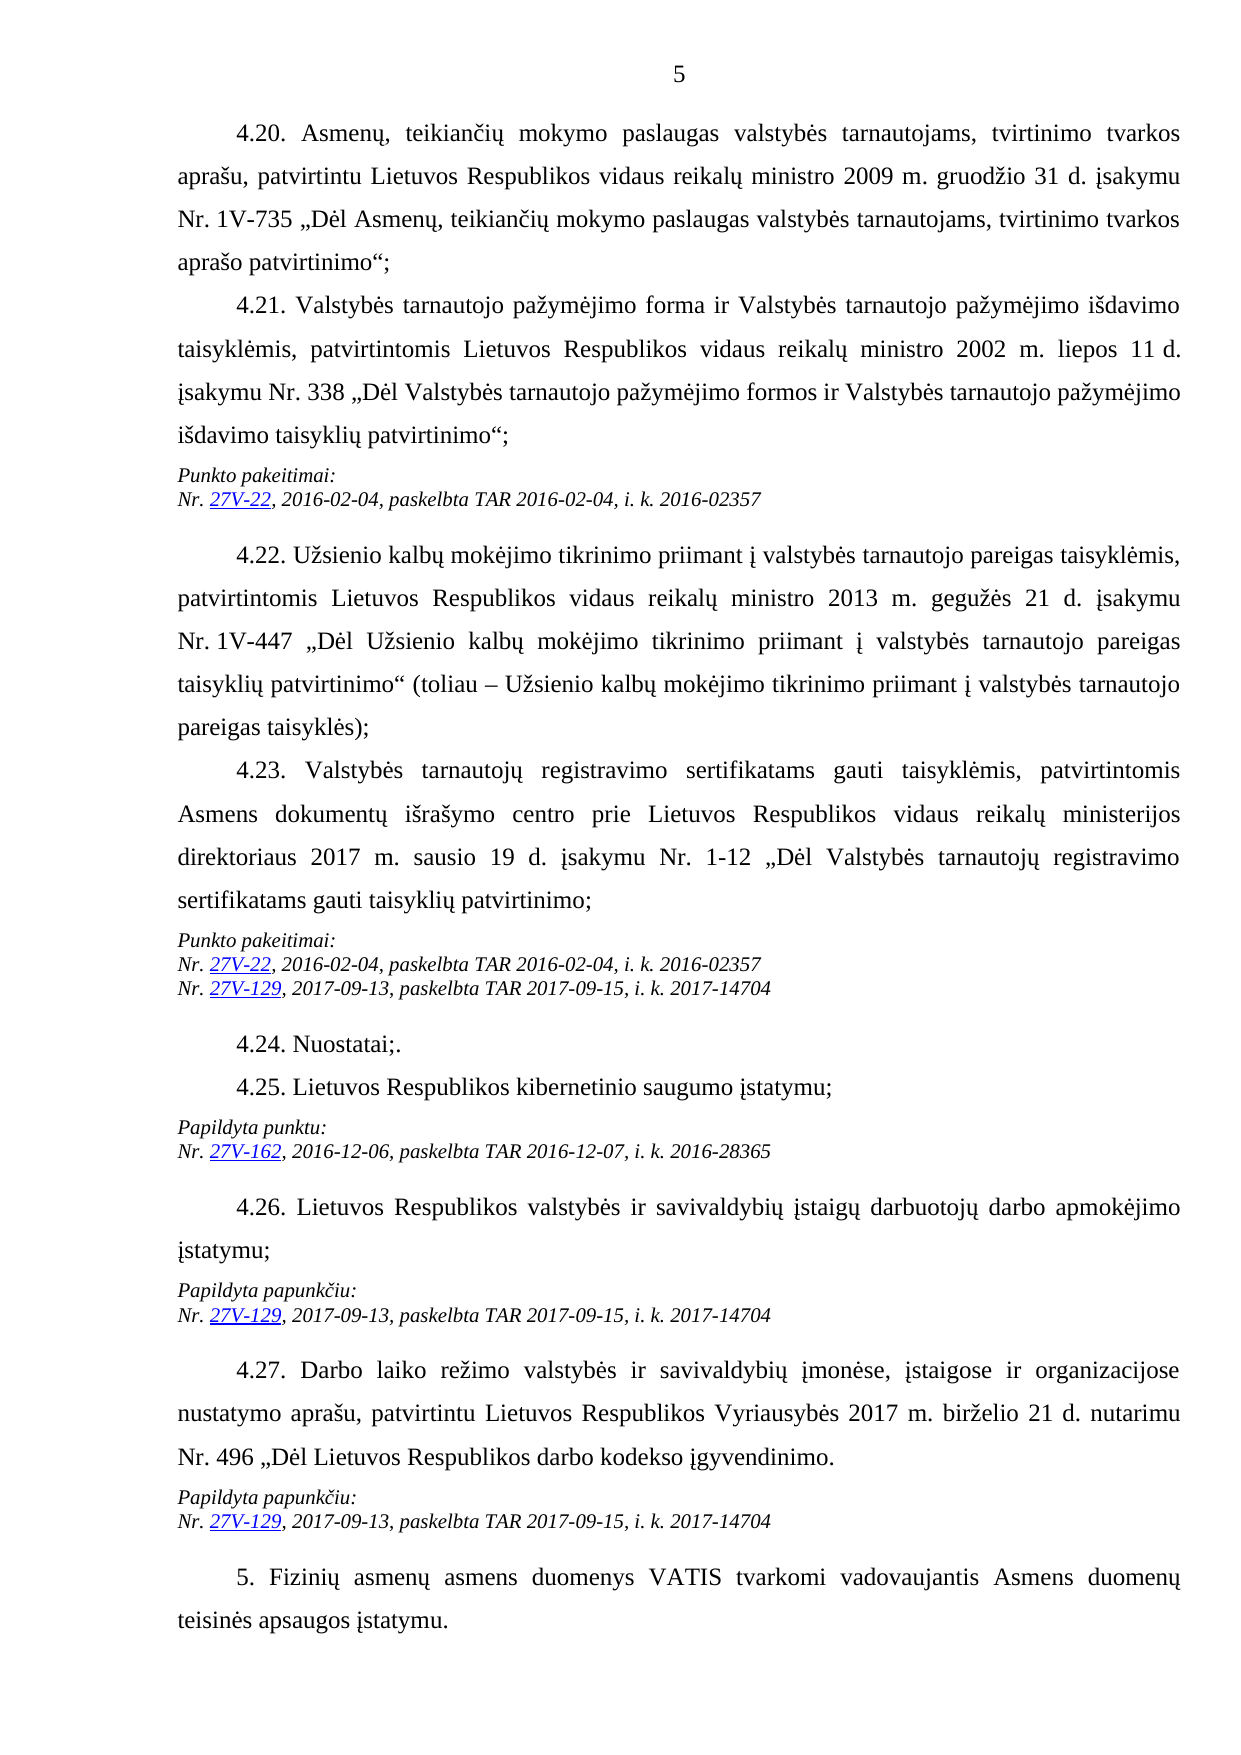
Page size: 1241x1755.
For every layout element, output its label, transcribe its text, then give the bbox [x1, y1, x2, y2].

text 4.21. Valstybės tarnautojo pažymėjimo forma ir Valstybės tarnautojo pažymėjimo išdavimo taisyklėmis, patvirtintomis Lietuvos Respublikos vidaus reikalų ministro 2002 m. liepos 11 d. įsakymu Nr. 338 „Dėl Valstybės tarnautojo pažymėjimo formos ir Valstybės tarnautojo pažymėjimo išdavimo taisyklių patvirtinimo“; [177, 291, 1181, 449]
text Nr. 27V-162, 2016-12-06, paskelbta TAR 2016-12-07, i. k. 2016-28365 [177, 1139, 1181, 1163]
text 4.23. Valstybės tarnautojų registravimo sertifikatams gauti taisyklėmis, patvirtintomis Asmens dokumentų išrašymo centro prie Lietuvos Respublikos vidaus reikalų ministerijos direktoriaus 2017 m. sausio 19 d. įsakymu Nr. 1-12 „Dėl Valstybės tarnautojų registravimo sertifikatams gauti taisyklių patvirtinimo; [177, 756, 1181, 914]
text 4.27. Darbo laiko režimo valstybės ir savivaldybių įmonėse, įstaigose ir organizacijose nustatymo aprašu, patvirtintu Lietuvos Respublikos Vyriausybės 2017 m. birželio 21 d. nutarimu Nr. 496 „Dėl Lietuvos Respublikos darbo kodekso įgyvendinimo. [177, 1355, 1181, 1470]
text 4.20. Asmenų, teikiančių mokymo paslaugas valstybės tarnautojams, tvirtinimo tvarkos aprašu, patvirtintu Lietuvos Respublikos vidaus reikalų ministro 2009 m. gruodžio 31 d. įsakymu Nr. 1V-735 „Dėl Asmenų, teikiančių mokymo paslaugas valstybės tarnautojams, tvirtinimo tvarkos aprašo patvirtinimo“; [177, 118, 1181, 276]
text 4.26. Lietuvos Respublikos valstybės ir savivaldybių įstaigų darbuotojų darbo apmokėjimo įstatymu; [177, 1192, 1181, 1264]
text Nr. 27V-22, 2016-02-04, paskelbta TAR 2016-02-04, i. k. 2016-02357 [177, 487, 1181, 511]
text Papildyta papunkčiu: [177, 1485, 1181, 1509]
text Papildyta papunkčiu: [177, 1278, 1181, 1302]
text 4.24. Nuostatai;. [177, 1029, 1181, 1058]
text 5. Fizinių asmenų asmens duomenys VATIS tvarkomi vadovaujantis Asmens duomenų teisinės apsaugos įstatymu. [177, 1562, 1181, 1633]
text Nr. 27V-129, 2017-09-13, paskelbta TAR 2017-09-15, i. k. 2017-14704 [177, 1302, 1181, 1327]
text 4.25. Lietuvos Respublikos kibernetinio saugumo įstatymu; [177, 1072, 1181, 1101]
text Nr. 27V-22, 2016-02-04, paskelbta TAR 2016-02-04, i. k. 2016-02357 [177, 952, 1181, 976]
text Punkto pakeitimai: [177, 463, 1181, 487]
text Papildyta punktu: [177, 1115, 1181, 1139]
text Punkto pakeitimai: [177, 928, 1181, 952]
text 4.22. Užsienio kalbų mokėjimo tikrinimo priimant į valstybės tarnautojo pareigas taisyklėmis, patvirtintomis Lietuvos Respublikos vidaus reikalų ministro 2013 m. gegužės 21 d. įsakymu Nr. 1V-447 „Dėl Užsienio kalbų mokėjimo tikrinimo priimant į valstybės tarnautojo pareigas taisyklių patvirtinimo“ (toliau – Užsienio kalbų mokėjimo tikrinimo priimant į valstybės tarnautojo pareigas taisyklės); [177, 540, 1181, 741]
text Nr. 27V-129, 2017-09-13, paskelbta TAR 2017-09-15, i. k. 2017-14704 [177, 976, 1181, 1000]
text Nr. 27V-129, 2017-09-13, paskelbta TAR 2017-09-15, i. k. 2017-14704 [177, 1509, 1181, 1533]
